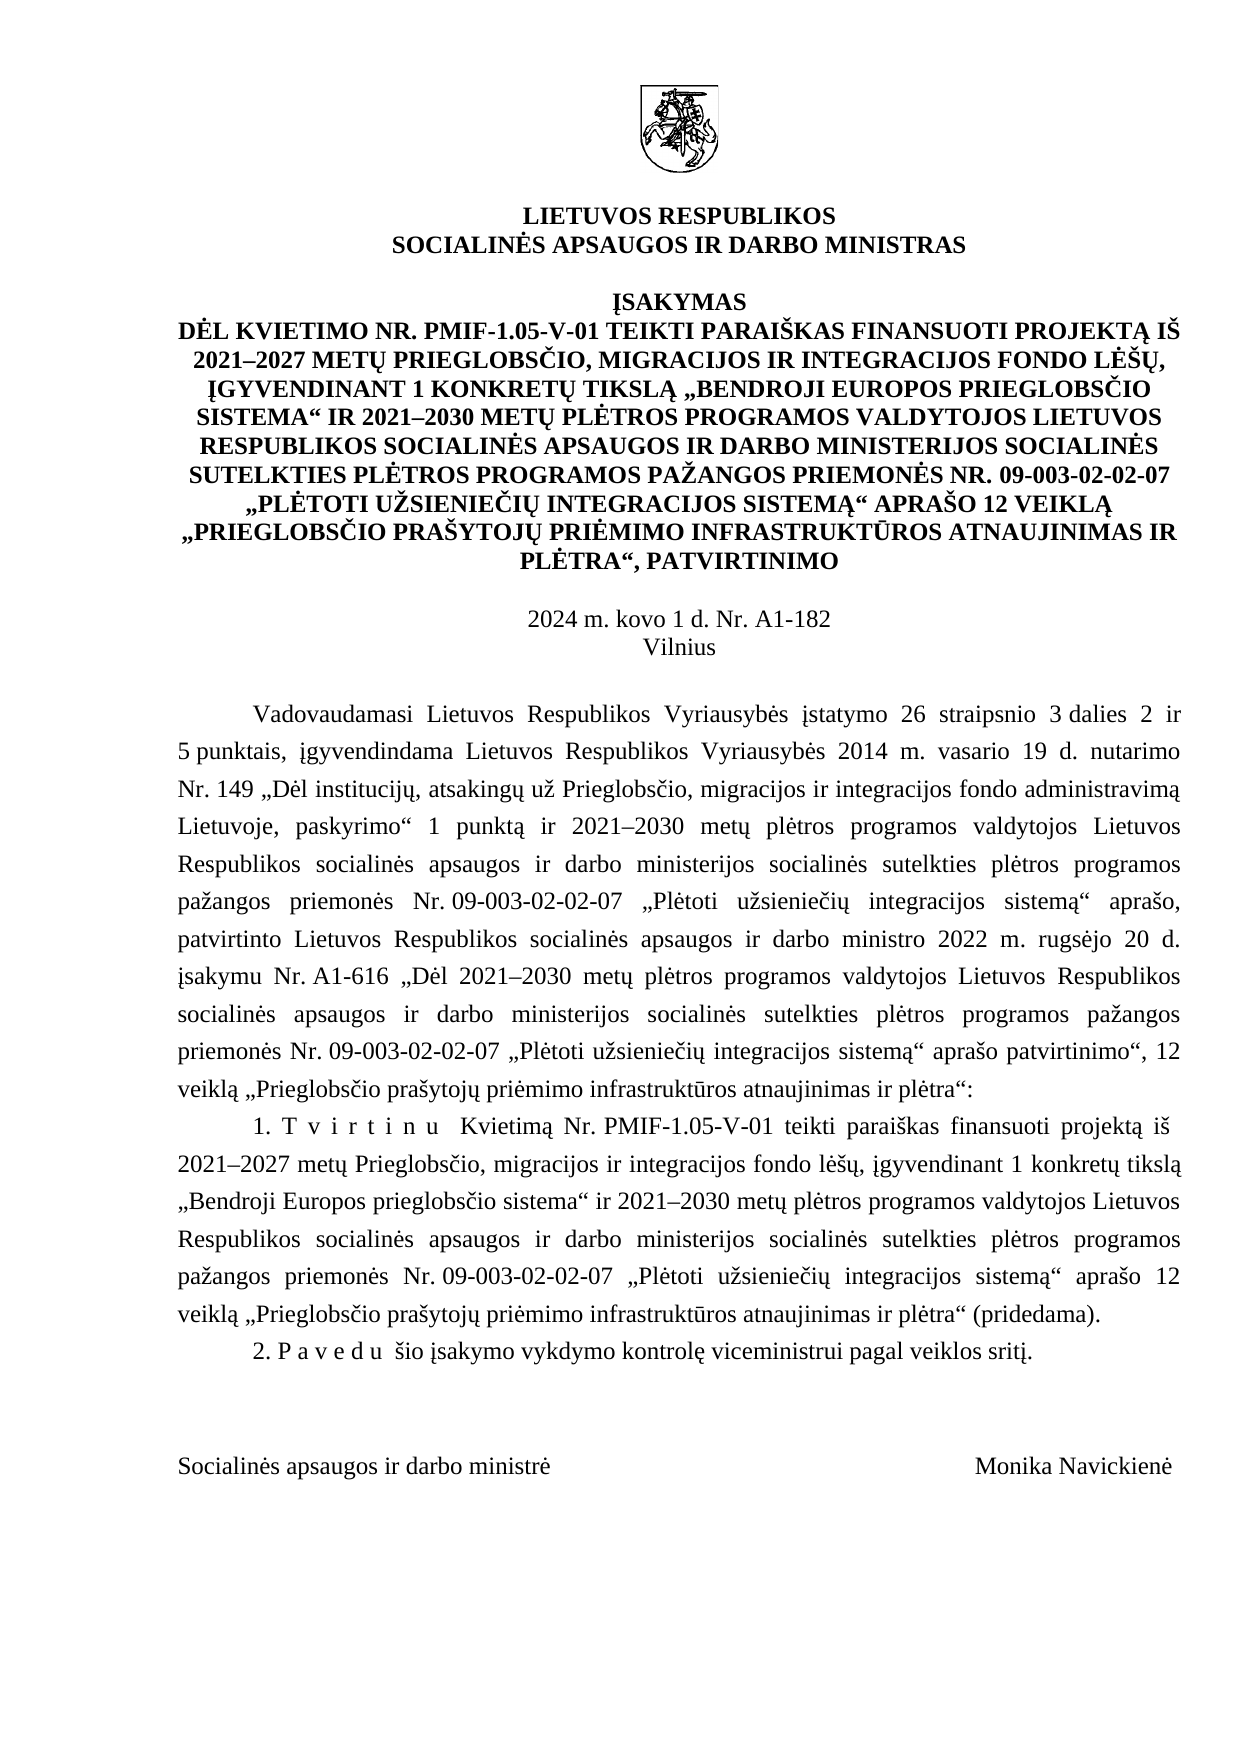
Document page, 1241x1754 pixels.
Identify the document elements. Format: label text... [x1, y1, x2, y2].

text LIETUVOS RESPUBLIKOS [177, 201, 1181, 230]
text SOCIALINĖS APSAUGOS IR DARBO MINISTRAS [177, 230, 1181, 259]
text 2024 m. kovo 1 d. Nr. A1-182 [177, 604, 1181, 632]
text 2. P a v e d u šio įsakymo vykdymo kontrolę viceministrui pagal veiklos sritį. [177, 1327, 1181, 1365]
text Socialinės apsaugos ir darbo ministrė Monika Navickienė [177, 1451, 1181, 1480]
text Vilnius [177, 632, 1181, 661]
text 1. T v i r t i n u Kvietimą Nr. PMIF-1.05-V-01 teikti paraiškas finansuoti projektą iš 2021–2027 metų Prieglobsčio, migracijos ir integracijos fondo lėšų, įgyvendinant 1 konkretų tikslą „Bendroji Europos prieglobsčio sistema“ ir 2021–2030 metų plėtros programos valdytojos Lietuvos Respublikos socialinės apsaugos ir darbo ministerijos socialinės sutelkties plėtros programos pažangos priemonės Nr. 09-003-02-02-07 „Plėtoti užsieniečių integracijos sistemą“ aprašo 12 veiklą „Prieglobsčio prašytojų priėmimo infrastruktūros atnaujinimas ir plėtra“ (pridedama). [177, 1102, 1181, 1327]
text Vadovaudamasi Lietuvos Respublikos Vyriausybės įstatymo 26 straipsnio 3 dalies 2 ir 5 punktais, įgyvendindama Lietuvos Respublikos Vyriausybės 2014 m. vasario 19 d. nutarimo Nr. 149 „Dėl institucijų, atsakingų už Prieglobsčio, migracijos ir integracijos fondo administravimą Lietuvoje, paskyrimo“ 1 punktą ir 2021–2030 metų plėtros programos valdytojos Lietuvos Respublikos socialinės apsaugos ir darbo ministerijos socialinės sutelkties plėtros programos pažangos priemonės Nr. 09-003-02-02-07 „Plėtoti užsieniečių integracijos sistemą“ aprašo, patvirtinto Lietuvos Respublikos socialinės apsaugos ir darbo ministro 2022 m. rugsėjo 20 d. įsakymu Nr. A1-616 „Dėl 2021–2030 metų plėtros programos valdytojos Lietuvos Respublikos socialinės apsaugos ir darbo ministerijos socialinės sutelkties plėtros programos pažangos priemonės Nr. 09‑003-02-02-07 „Plėtoti užsieniečių integracijos sistemą“ aprašo patvirtinimo“, 12 veiklą „Prieglobsčio prašytojų priėmimo infrastruktūros atnaujinimas ir plėtra“: [177, 690, 1181, 1102]
text DĖL KVIETIMO NR. PMIF-1.05-V-01 TEIKTI PARAIŠKAS FINANSUOTI projektą Iš 2021–2027 METŲ PRIEGLOBSČIO, MIGRACIJOS IR INTEGRACIJOS FONDO LĖŠŲ, ĮGYVENDINANT 1 KONKRETŲ TIKSLĄ „BENDROJI EUROPOS PRIEGLOBSČIO SISTEMA“ IR 2021–2030 METŲ PLĖTROS PROGRAMOS VALDYTOJOS LIETUVOS RESPUBLIKOS SOCIALINĖS APSAUGOS IR DARBO MINISTERIJOS SOCIALINĖS SUTELKTIES PLĖTROS PROGRAMOS PAŽANGOS PRIEMONĖS NR. 09‑003‑02-02-07 „PLĖTOTI UŽSIENIEČIŲ INTEGRACIJOS SISTEMĄ“ APRAŠO 12 VEIKLĄ „PRIEGLOBSČIO PRAŠYTOJŲ PRIĖMIMO INFRASTRUKTŪROS ATNAUJINIMAS IR PLĖTRA“, PATVIRTINIMO [177, 316, 1181, 575]
text ĮSAKYMAS [177, 287, 1181, 316]
